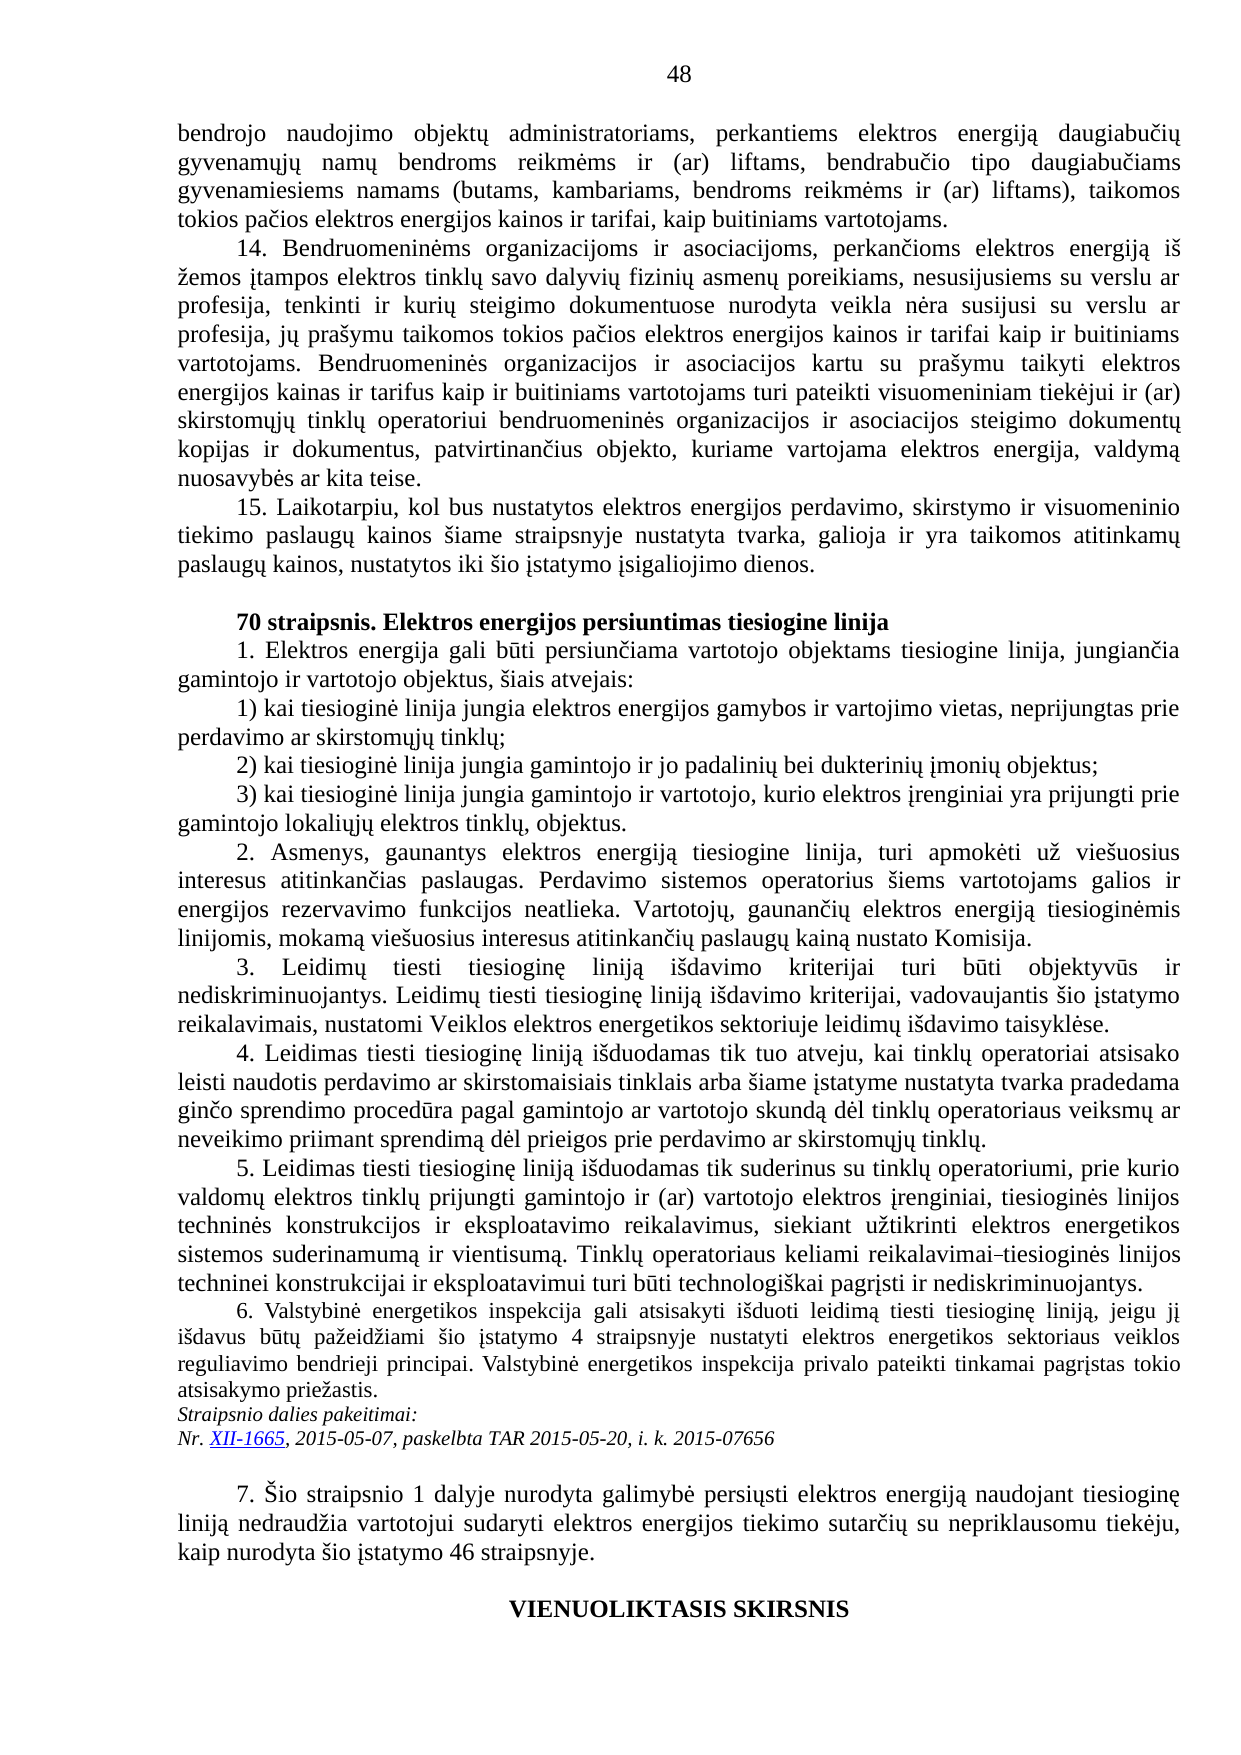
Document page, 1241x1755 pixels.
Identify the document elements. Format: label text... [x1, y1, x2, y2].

text 1) kai tiesioginė linija jungia elektros energijos gamybos ir vartojimo vietas, neprijungtas prie perdavimo ar skirstomųjų tinklų; [177, 693, 1181, 751]
text 15. Laikotarpiu, kol bus nustatytos elektros energijos perdavimo, skirstymo ir visuomeninio tiekimo paslaugų kainos šiame straipsnyje nustatyta tvarka, galioja ir yra taikomos atitinkamų paslaugų kainos, nustatytos iki šio įstatymo įsigaliojimo dienos. [177, 492, 1181, 578]
text 3. Leidimų tiesti tiesioginę liniją išdavimo kriterijai turi būti objektyvūs ir nediskriminuojantys. Leidimų tiesti tiesioginę liniją išdavimo kriterijai, vadovaujantis šio įstatymo reikalavimais, nustatomi Veiklos elektros energetikos sektoriuje leidimų išdavimo taisyklėse. [177, 952, 1181, 1038]
text 4. Leidimas tiesti tiesioginę liniją išduodamas tik tuo atveju, kai tinklų operatoriai atsisako leisti naudotis perdavimo ar skirstomaisiais tinklais arba šiame įstatyme nustatyta tvarka pradedama ginčo sprendimo procedūra pagal gamintojo ar vartotojo skundą dėl tinklų operatoriaus veiksmų ar neveikimo priimant sprendimą dėl prieigos prie perdavimo ar skirstomųjų tinklų. [177, 1038, 1181, 1153]
text 1. Elektros energija gali būti persiunčiama vartotojo objektams tiesiogine linija, jungiančia gamintojo ir vartotojo objektus, šiais atvejais: [177, 636, 1181, 693]
text Straipsnio dalies pakeitimai: [177, 1402, 1181, 1426]
text 7. Šio straipsnio 1 dalyje nurodyta galimybė persiųsti elektros energiją naudojant tiesioginę liniją nedraudžia vartotojui sudaryti elektros energijos tiekimo sutarčių su nepriklausomu tiekėju, kaip nurodyta šio įstatymo 46 straipsnyje. [177, 1479, 1181, 1565]
text bendrojo naudojimo objektų administratoriams, perkantiems elektros energiją daugiabučių gyvenamųjų namų bendroms reikmėms ir (ar) liftams, bendrabučio tipo daugiabučiams gyvenamiesiems namams (butams, kambariams, bendroms reikmėms ir (ar) liftams), taikomos tokios pačios elektros energijos kainos ir tarifai, kaip buitiniams vartotojams. [177, 118, 1181, 233]
text 2) kai tiesioginė linija jungia gamintojo ir jo padalinių bei dukterinių įmonių objektus; [177, 751, 1181, 779]
text 3) kai tiesioginė linija jungia gamintojo ir vartotojo, kurio elektros įrenginiai yra prijungti prie gamintojo lokaliųjų elektros tinklų, objektus. [177, 779, 1181, 837]
text VIENUOLIKTASIS SKIRSNIS [177, 1594, 1181, 1623]
text 14. Bendruomeninėms organizacijoms ir asociacijoms, perkančioms elektros energiją iš žemos įtampos elektros tinklų savo dalyvių fizinių asmenų poreikiams, nesusijusiems su verslu ar profesija, tenkinti ir kurių steigimo dokumentuose nurodyta veikla nėra susijusi su verslu ar profesija, jų prašymu taikomos tokios pačios elektros energijos kainos ir tarifai kaip ir buitiniams vartotojams. Bendruomeninės organizacijos ir asociacijos kartu su prašymu taikyti elektros energijos kainas ir tarifus kaip ir buitiniams vartotojams turi pateikti visuomeniniam tiekėjui ir (ar) skirstomųjų tinklų operatoriui bendruomeninės organizacijos ir asociacijos steigimo dokumentų kopijas ir dokumentus, patvirtinančius objekto, kuriame vartojama elektros energija, valdymą nuosavybės ar kita teise. [177, 233, 1181, 492]
text Nr. XII-1665, 2015-05-07, paskelbta TAR 2015-05-20, i. k. 2015-07656 [177, 1426, 1181, 1450]
text 2. Asmenys, gaunantys elektros energiją tiesiogine linija, turi apmokėti už viešuosius interesus atitinkančias paslaugas. Perdavimo sistemos operatorius šiems vartotojams galios ir energijos rezervavimo funkcijos neatlieka. Vartotojų, gaunančių elektros energiją tiesioginėmis linijomis, mokamą viešuosius interesus atitinkančių paslaugų kainą nustato Komisija. [177, 837, 1181, 952]
text 5. Leidimas tiesti tiesioginę liniją išduodamas tik suderinus su tinklų operatoriumi, prie kurio valdomų elektros tinklų prijungti gamintojo ir (ar) vartotojo elektros įrenginiai, tiesioginės linijos techninės konstrukcijos ir eksploatavimo reikalavimus, siekiant užtikrinti elektros energetikos sistemos suderinamumą ir vientisumą. Tinklų operatoriaus keliami reikalavimai tiesioginės linijos techninei konstrukcijai ir eksploatavimui turi būti technologiškai pagrįsti ir nediskriminuojantys. [177, 1153, 1181, 1297]
text 70 straipsnis. Elektros energijos persiuntimas tiesiogine linija [177, 607, 1181, 636]
text 6. Valstybinė energetikos inspekcija gali atsisakyti išduoti leidimą tiesti tiesioginę liniją, jeigu jį išdavus būtų pažeidžiami šio įstatymo 4 straipsnyje nustatyti elektros energetikos sektoriaus veiklos reguliavimo bendrieji principai. Valstybinė energetikos inspekcija privalo pateikti tinkamai pagrįstas tokio atsisakymo priežastis. [177, 1297, 1181, 1402]
